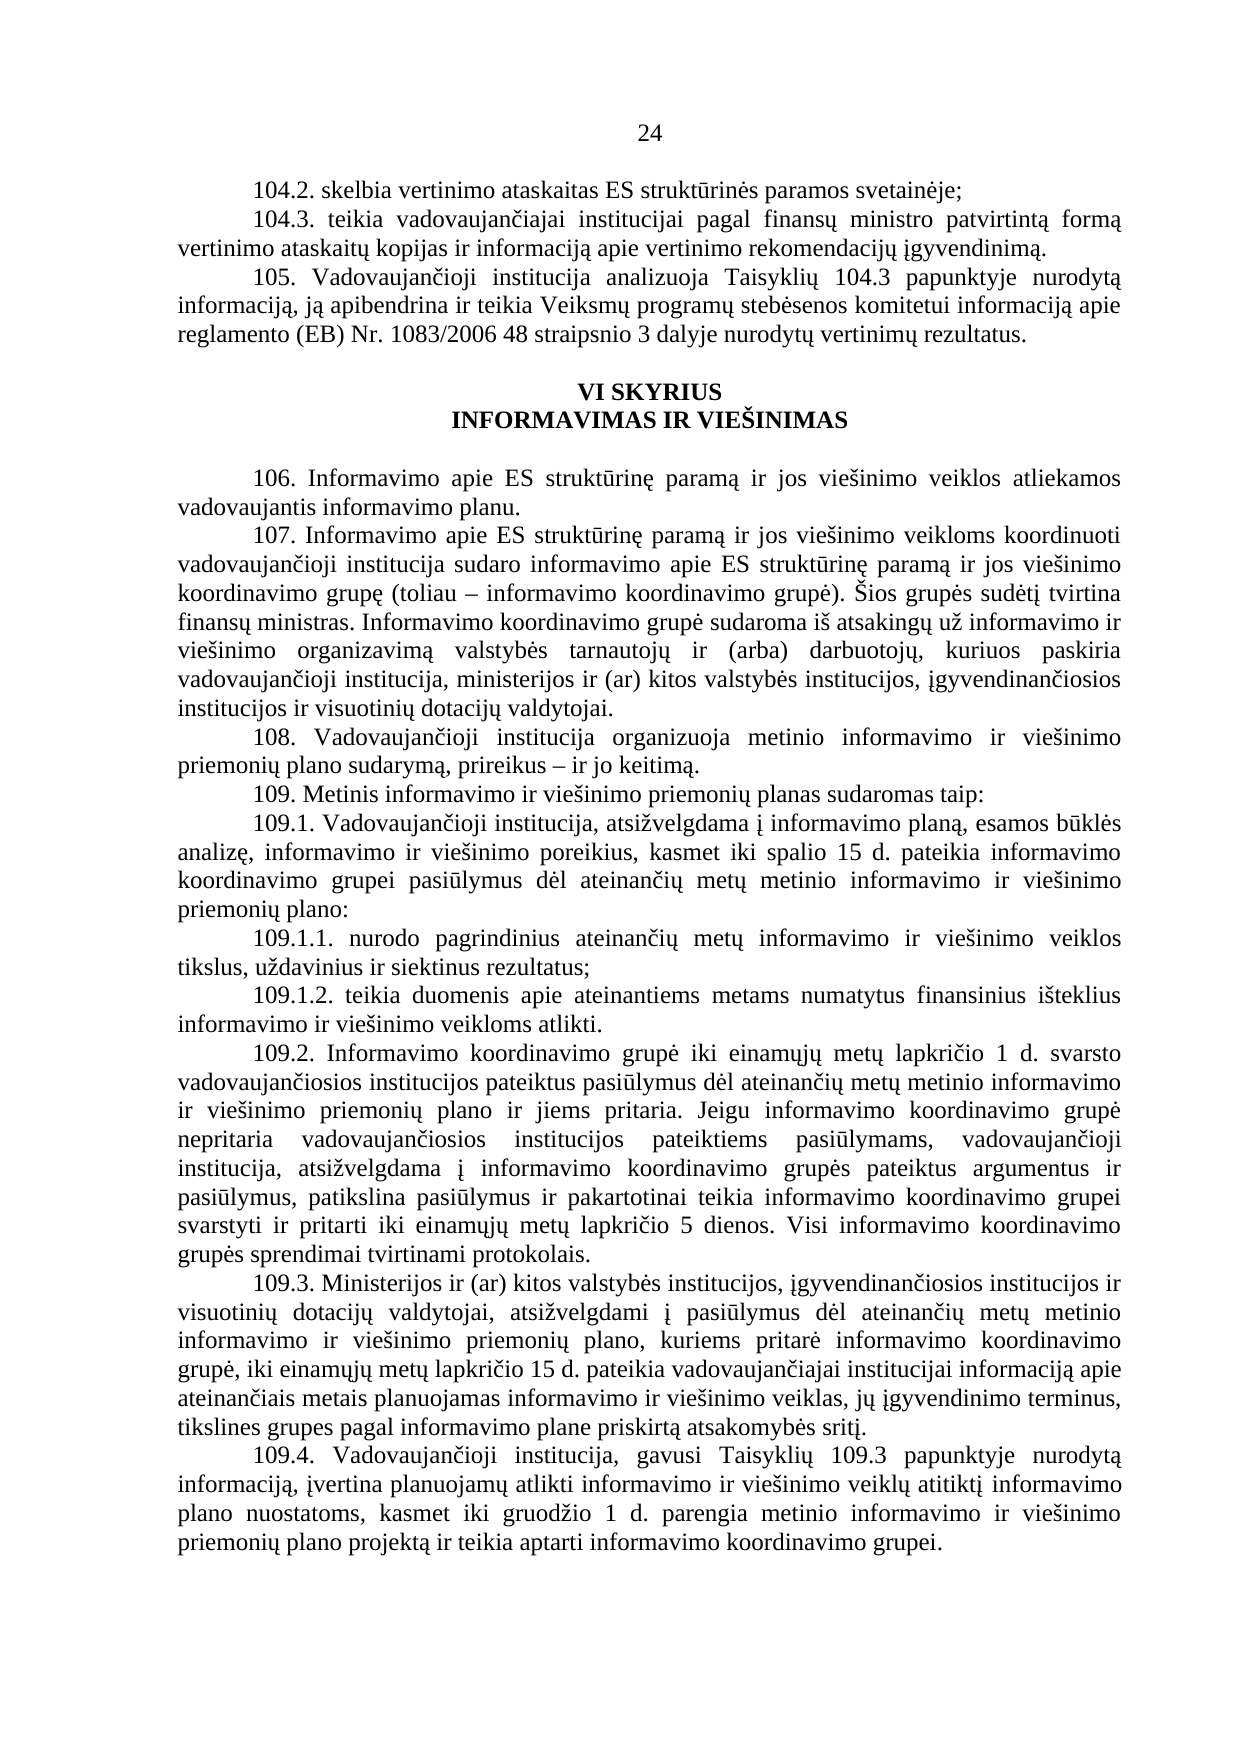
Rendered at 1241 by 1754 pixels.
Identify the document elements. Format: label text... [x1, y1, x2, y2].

text 109.1. Vadovaujančioji institucija, atsižvelgdama į informavimo planą, esamos būklės analizę, informavimo ir viešinimo poreikius, kasmet iki spalio 15 d. pateikia informavimo koordinavimo grupei pasiūlymus dėl ateinančių metų metinio informavimo ir viešinimo priemonių plano: [177, 808, 1122, 923]
text 109. Metinis informavimo ir viešinimo priemonių planas sudaromas taip: [177, 779, 1122, 808]
text INFORMAVIMAS IR VIEŠINIMAS [177, 406, 1122, 434]
text 104.2. skelbia vertinimo ataskaitas ES struktūrinės paramos svetainėje; [177, 176, 1122, 204]
text 107. Informavimo apie ES struktūrinę paramą ir jos viešinimo veikloms koordinuoti vadovaujančioji institucija sudaro informavimo apie ES struktūrinę paramą ir jos viešinimo koordinavimo grupę (toliau – informavimo koordinavimo grupė). Šios grupės sudėtį tvirtina finansų ministras. Informavimo koordinavimo grupė sudaroma iš atsakingų už informavimo ir viešinimo organizavimą valstybės tarnautojų ir (arba) darbuotojų, kuriuos paskiria vadovaujančioji institucija, ministerijos ir (ar) kitos valstybės institucijos, įgyvendinančiosios institucijos ir visuotinių dotacijų valdytojai. [177, 521, 1122, 722]
text 104.3. teikia vadovaujančiajai institucijai pagal finansų ministro patvirtintą formą vertinimo ataskaitų kopijas ir informaciją apie vertinimo rekomendacijų įgyvendinimą. [177, 204, 1122, 262]
text VI SKYRIUS [177, 377, 1122, 406]
text 109.2. Informavimo koordinavimo grupė iki einamųjų metų lapkričio 1 d. svarsto vadovaujančiosios institucijos pateiktus pasiūlymus dėl ateinančių metų metinio informavimo ir viešinimo priemonių plano ir jiems pritaria. Jeigu informavimo koordinavimo grupė nepritaria vadovaujančiosios institucijos pateiktiems pasiūlymams, vadovaujančioji institucija, atsižvelgdama į informavimo koordinavimo grupės pateiktus argumentus ir pasiūlymus, patikslina pasiūlymus ir pakartotinai teikia informavimo koordinavimo grupei svarstyti ir pritarti iki einamųjų metų lapkričio 5 dienos. Visi informavimo koordinavimo grupės sprendimai tvirtinami protokolais. [177, 1038, 1122, 1268]
text 105. Vadovaujančioji institucija analizuoja Taisyklių 104.3 papunktyje nurodytą informaciją, ją apibendrina ir teikia Veiksmų programų stebėsenos komitetui informaciją apie reglamento (EB) Nr. 1083/2006 48 straipsnio 3 dalyje nurodytų vertinimų rezultatus. [177, 262, 1122, 348]
text 109.1.1. nurodo pagrindinius ateinančių metų informavimo ir viešinimo veiklos tikslus, uždavinius ir siektinus rezultatus; [177, 923, 1122, 981]
text 109.4. Vadovaujančioji institucija, gavusi Taisyklių 109.3 papunktyje nurodytą informaciją, įvertina planuojamų atlikti informavimo ir viešinimo veiklų atitiktį informavimo plano nuostatoms, kasmet iki gruodžio 1 d. parengia metinio informavimo ir viešinimo priemonių plano projektą ir teikia aptarti informavimo koordinavimo grupei. [177, 1441, 1122, 1556]
text 109.3. Ministerijos ir (ar) kitos valstybės institucijos, įgyvendinančiosios institucijos ir visuotinių dotacijų valdytojai, atsižvelgdami į pasiūlymus dėl ateinančių metų metinio informavimo ir viešinimo priemonių plano, kuriems pritarė informavimo koordinavimo grupė, iki einamųjų metų lapkričio 15 d. pateikia vadovaujančiajai institucijai informaciją apie ateinančiais metais planuojamas informavimo ir viešinimo veiklas, jų įgyvendinimo terminus, tikslines grupes pagal informavimo plane priskirtą atsakomybės sritį. [177, 1268, 1122, 1441]
text 106. Informavimo apie ES struktūrinę paramą ir jos viešinimo veiklos atliekamos vadovaujantis informavimo planu. [177, 463, 1122, 521]
text 108. Vadovaujančioji institucija organizuoja metinio informavimo ir viešinimo priemonių plano sudarymą, prireikus – ir jo keitimą. [177, 722, 1122, 779]
text 109.1.2. teikia duomenis apie ateinantiems metams numatytus finansinius išteklius informavimo ir viešinimo veikloms atlikti. [177, 981, 1122, 1038]
